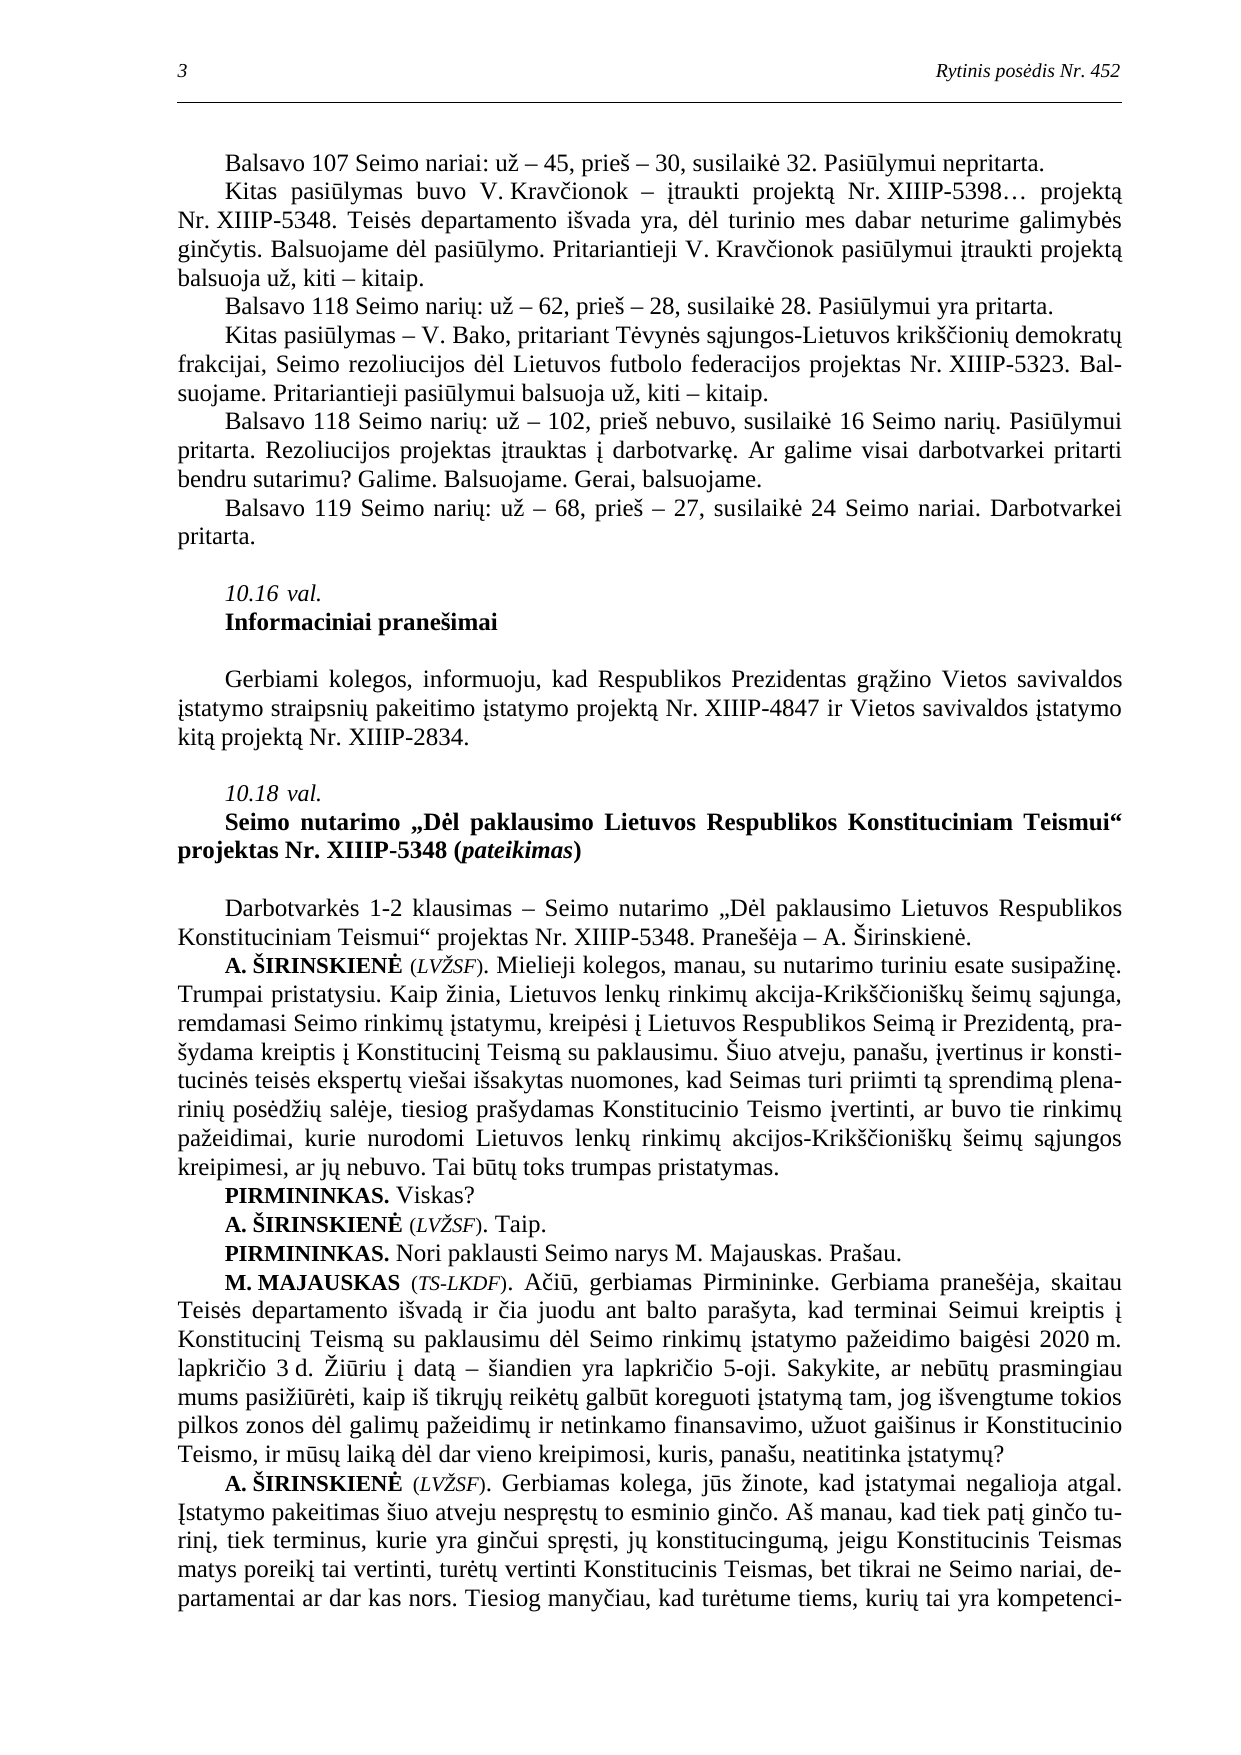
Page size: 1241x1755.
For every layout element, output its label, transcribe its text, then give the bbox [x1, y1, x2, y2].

text Ki­tas pa­siū­ly­mas bu­vo V. Krav­čio­nok – įtrauk­ti pro­jek­tą Nr. XIIIP-5398… pro­jek­tą Nr. XIIIP-5348. Tei­sės de­par­ta­men­to iš­va­da yra, dėl tu­ri­nio mes da­bar ne­tu­ri­me ga­li­my­bės gin­čy­tis. Bal­suo­ja­me dėl pa­siū­ly­mo. Pri­ta­rian­tie­ji V. Krav­čio­nok pa­siū­ly­mui įtrauk­ti pro­jek­tą bal­suo­ja už, ki­ti – ki­taip. [177, 176, 1122, 291]
text A. ŠIRINSKIENĖ (LVŽSF). Mie­lie­ji ko­le­gos, ma­nau, su nu­ta­ri­mo tu­ri­niu esa­te su­si­pa­ži­nę. Trum­pai pri­sta­ty­siu. Kaip ži­nia, Lie­tu­vos len­kų rin­ki­mų ak­ci­ja-Krikš­čio­niš­kų šei­mų są­jun­ga, rem­da­ma­si Sei­mo rin­ki­mų įsta­ty­mu, krei­pė­si į Lie­tu­vos Res­pub­li­kos Sei­mą ir Pre­zi­den­tą, pra­šy­da­ma kreip­tis į Kon­sti­tu­ci­nį Teis­mą su pa­klau­si­mu. Šiuo at­ve­ju, pa­na­šu, įver­ti­nus ir kon­sti­tu­ci­nės tei­sės eks­per­tų vie­šai iš­sa­ky­tas nuo­mo­nes, kad Sei­mas tu­ri pri­im­ti tą spren­di­mą ple­na­ri­nių po­sė­džių sa­lė­je, tie­siog pra­šy­da­mas Kon­sti­tu­ci­nio Teis­mo įver­tin­ti, ar bu­vo tie rin­ki­mų pa­žei­di­mai, ku­rie nu­ro­do­mi Lie­tu­vos len­kų rin­ki­mų ak­ci­jos-Krikš­čio­niš­kų šei­mų są­jun­gos krei­pi­me­si, ar jų ne­bu­vo. Tai bū­tų toks trum­pas pri­sta­ty­mas. [177, 950, 1122, 1180]
text PIRMININKAS. No­ri pa­klaus­ti Sei­mo na­rys M. Ma­jaus­kas. Pra­šau. [177, 1238, 1122, 1267]
text Bal­sa­vo 118 Sei­mo na­rių: už – 102, prieš ne­bu­vo, su­si­lai­kė 16 Sei­mo na­rių. Pa­siū­ly­mui pri­tar­ta. Re­zo­liu­ci­jos pro­jek­tas įtrauk­tas į dar­bo­tvarkę. Ar ga­li­me vi­sai dar­bo­tvarkei pri­tar­ti ben­dru su­ta­ri­mu? Ga­li­me. Bal­suo­ja­me. Ge­rai, bal­suo­ja­me. [177, 406, 1122, 493]
text Bal­sa­vo 107 Sei­mo na­riai: už – 45, prieš – 30, su­si­lai­kė 32. Pa­siū­ly­mui ne­pri­tar­ta. [177, 148, 1122, 176]
text Ki­tas pa­siū­ly­mas – V. Ba­ko, pri­ta­riant Tė­vy­nės są­jun­gos-Lie­tu­vos krikš­čio­nių de­mok­ra­tų frak­ci­jai, Sei­mo re­zo­liu­ci­jos dėl Lie­tu­vos fut­bo­lo fe­de­ra­ci­jos pro­jek­tas Nr. XIIIP-5323. Bal­suo­ja­me. Pri­ta­rian­tie­ji pa­siū­ly­mui bal­suo­ja už, ki­ti – ki­taip. [177, 320, 1122, 406]
text 10.16 val. [224, 579, 1122, 607]
text Bal­sa­vo 119 Sei­mo na­rių: už – 68, prieš – 27, su­si­lai­kė 24 Sei­mo na­riai. Dar­bo­tvarkei pri­tar­ta. [177, 493, 1122, 550]
text A. ŠIRINSKIENĖ (LVŽSF). Ger­bia­mas ko­le­ga, jūs ži­no­te, kad įsta­ty­mai ne­ga­lio­ja at­gal. Įsta­ty­mo pa­kei­ti­mas šiuo at­ve­ju ne­spręs­tų to es­mi­nio gin­čo. Aš ma­nau, kad tiek pa­tį gin­čo tu­ri­nį, tiek ter­mi­nus, ku­rie yra gin­čui spręs­ti, jų kon­sti­tu­cin­gu­mą, jei­gu Kon­sti­tu­ci­nis Teis­mas ma­tys po­rei­kį tai ver­tin­ti, tu­rė­tų ver­tin­ti Kon­sti­tu­ci­nis Teis­mas, bet tik­rai ne Sei­mo na­riai, de­par­ta­men­tai ar dar kas nors. Tie­siog ma­ny­čiau, kad tu­rė­tu­me tiems, ku­rių tai yra kom­pe­ten­ci­ [177, 1468, 1122, 1612]
text Sei­mo nu­ta­ri­mo „Dėl pa­klau­si­mo Lie­tu­vos Res­pub­li­kos Kon­sti­tu­ci­niam Teis­mui“ pro­jek­tas Nr. XIIIP-5348 (pateikimas) [177, 807, 1122, 864]
text In­for­ma­ci­niai pra­ne­ši­mai [177, 607, 1122, 635]
text A. ŠIRINSKIENĖ (LVŽSF). Taip. [177, 1209, 1122, 1238]
text Bal­sa­vo 118 Sei­mo na­rių: už – 62, prieš – 28, su­si­lai­kė 28. Pa­siū­ly­mui yra pri­tar­ta. [177, 291, 1122, 320]
text M. MAJAUSKAS (TS-LKDF). Ačiū, ger­bia­mas Pir­mi­nin­ke. Ger­bia­ma pra­ne­šė­ja, skai­tau Tei­sės de­par­ta­men­to iš­va­dą ir čia juo­du ant bal­to pa­ra­šy­ta, kad ter­mi­nai Sei­mui kreip­tis į Kon­sti­tu­ci­nį Teis­mą su pa­klau­si­mu dėl Sei­mo rin­ki­mų įsta­ty­mo pa­žei­di­mo bai­gė­si 2020 m. lap­kri­čio 3 d. Žiū­riu į da­tą – šian­dien yra lap­kri­čio 5-oji. Sa­ky­ki­te, ar ne­bū­tų pra­smin­giau mums pa­si­žiū­rė­ti, kaip iš tik­rų­jų rei­kė­tų gal­būt ko­re­guo­ti įsta­ty­mą tam, jog iš­veng­tu­me to­kios pil­kos zo­nos dėl ga­li­mų pa­žei­di­mų ir ne­tin­ka­mo fi­nan­sa­vi­mo, užuot gai­ši­nus ir Kon­sti­tu­ci­nio Teis­mo, ir mū­sų lai­ką dėl dar vie­no krei­pi­mo­si, ku­ris, pa­na­šu, ne­ati­tin­ka įsta­ty­mų? [177, 1267, 1122, 1468]
text 10.18 val. [224, 779, 1122, 807]
text Dar­bo­tvarkės 1-2 klau­si­mas – Sei­mo nu­ta­ri­mo „Dėl pa­klau­si­mo Lie­tu­vos Res­pub­li­kos Kon­sti­tu­ci­niam Teis­mui“ pro­jek­tas Nr. XIIIP-5348. Pra­ne­šė­ja – A. Ši­rins­kie­nė. [177, 893, 1122, 950]
text PIRMININKAS. Vis­kas? [177, 1180, 1122, 1209]
text Ger­bia­mi ko­le­gos, in­for­muo­ju, kad Res­pub­li­kos Pre­zi­den­tas grą­ži­no Vie­tos sa­vi­val­dos įsta­ty­mo straips­nių pa­kei­ti­mo įsta­ty­mo pro­jek­tą Nr. XIIIP-4847 ir Vie­tos sa­vi­val­dos įsta­ty­mo ki­tą pro­jek­tą Nr. XIIIP-2834. [177, 664, 1122, 750]
